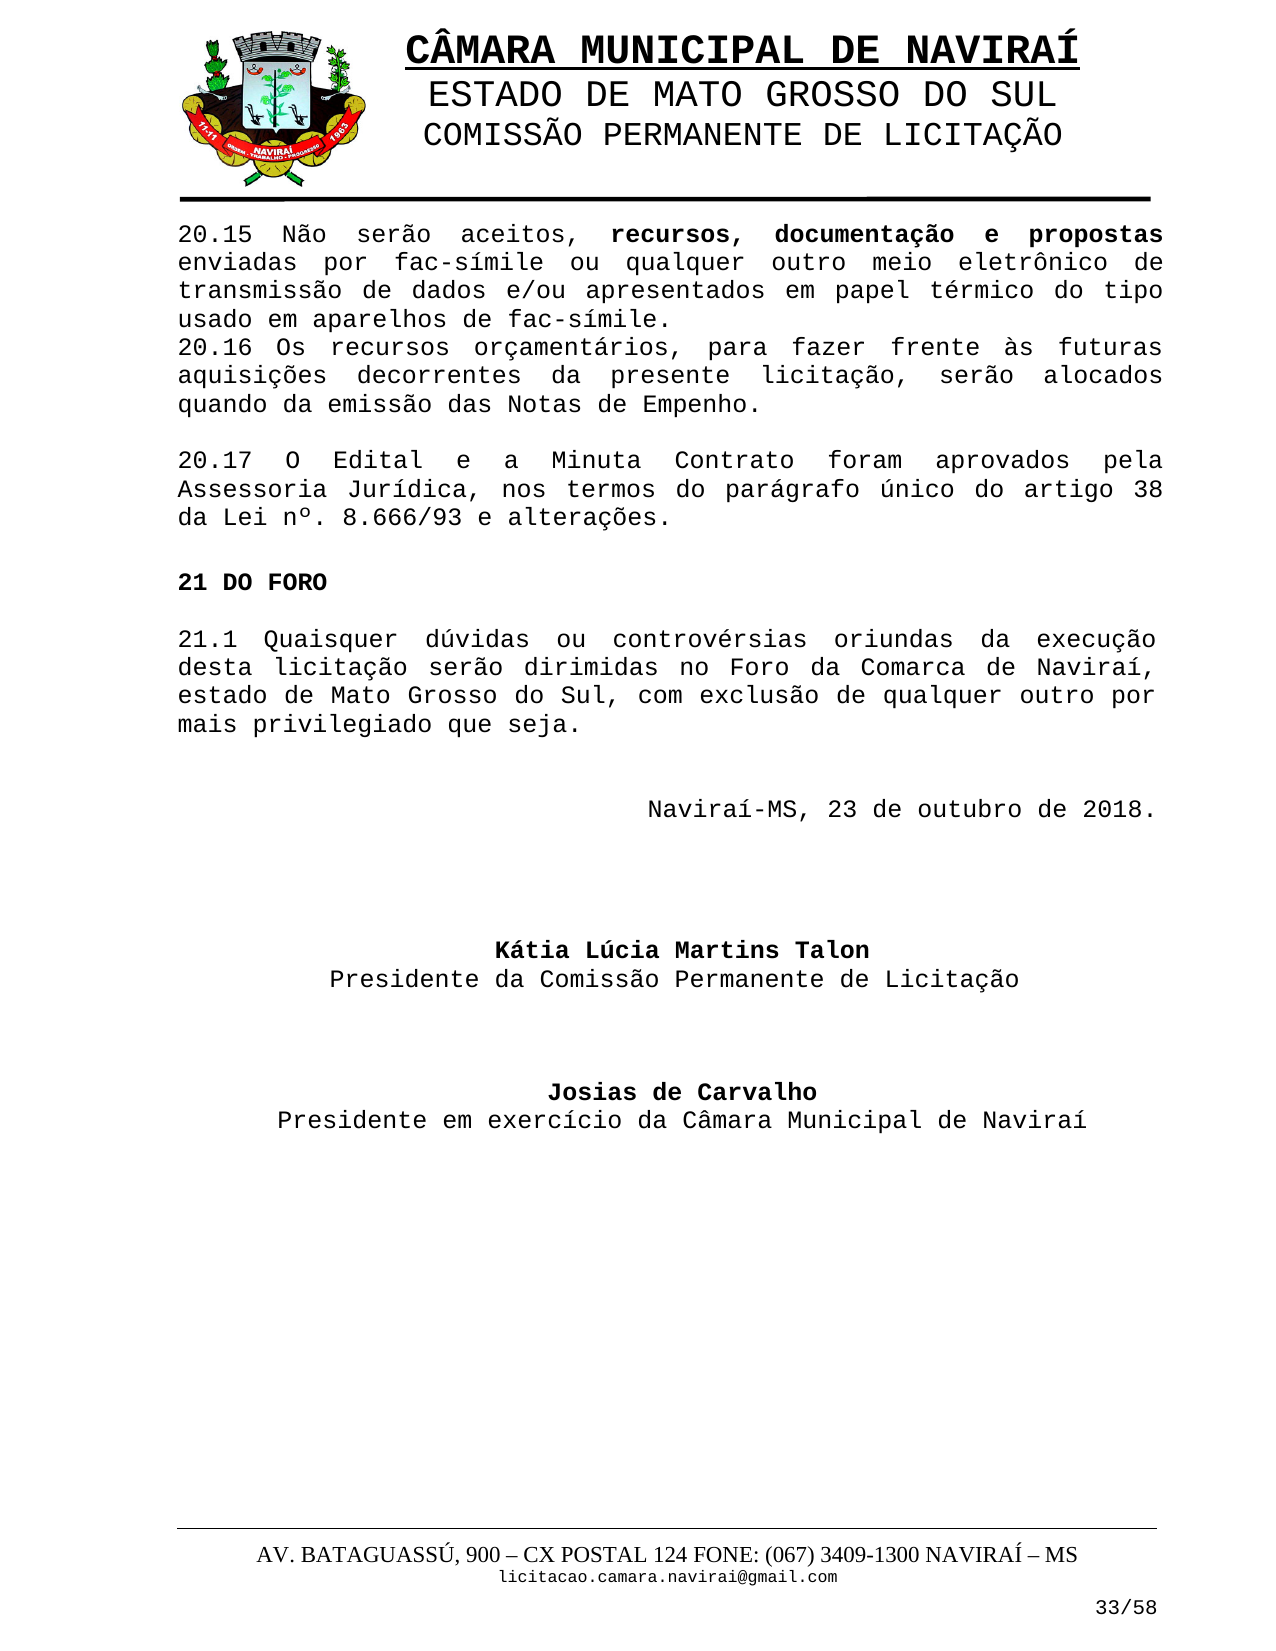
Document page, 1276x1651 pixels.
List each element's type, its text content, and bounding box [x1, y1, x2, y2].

list 20.15 Não serão aceitos, recursos, documentação e propostas enviadas por fac-símile ou qualquer outro meio eletrônico de transmissão de dados e/ou apresentados em papel térmico do tipo usado em aparelhos de fac-símile. [177, 221, 1164, 335]
text Presidente da Comissão Permanente de Licitação [207, 966, 1157, 995]
subtitle 21 DO FORO [177, 570, 1164, 598]
text Kátia Lúcia Martins Talon [207, 938, 1157, 966]
text Presidente em exercício da Câmara Municipal de Naviraí [207, 1108, 1157, 1136]
text Josias de Carvalho [207, 1080, 1157, 1108]
text 21.1 Quaisquer dúvidas ou controvérsias oriundas da execução desta licitação serão dirimidas no Foro da Comarca de Naviraí, estado de Mato Grosso do Sul, com exclusão de qualquer outro por mais privilegiado que seja. [177, 626, 1157, 740]
text 20.16 Os recursos orçamentários, para fazer frente às futuras aquisições decorrentes da presente licitação, serão alocados quando da emissão das Notas de Empenho. [177, 335, 1163, 420]
list 20.17 O Edital e a Minuta Contrato foram aprovados pela Assessoria Jurídica, nos termos do parágrafo único do artigo 38 da Lei nº. 8.666/93 e alterações. [177, 448, 1163, 533]
text Naviraí-MS, 23 de outubro de 2018. [177, 796, 1157, 825]
